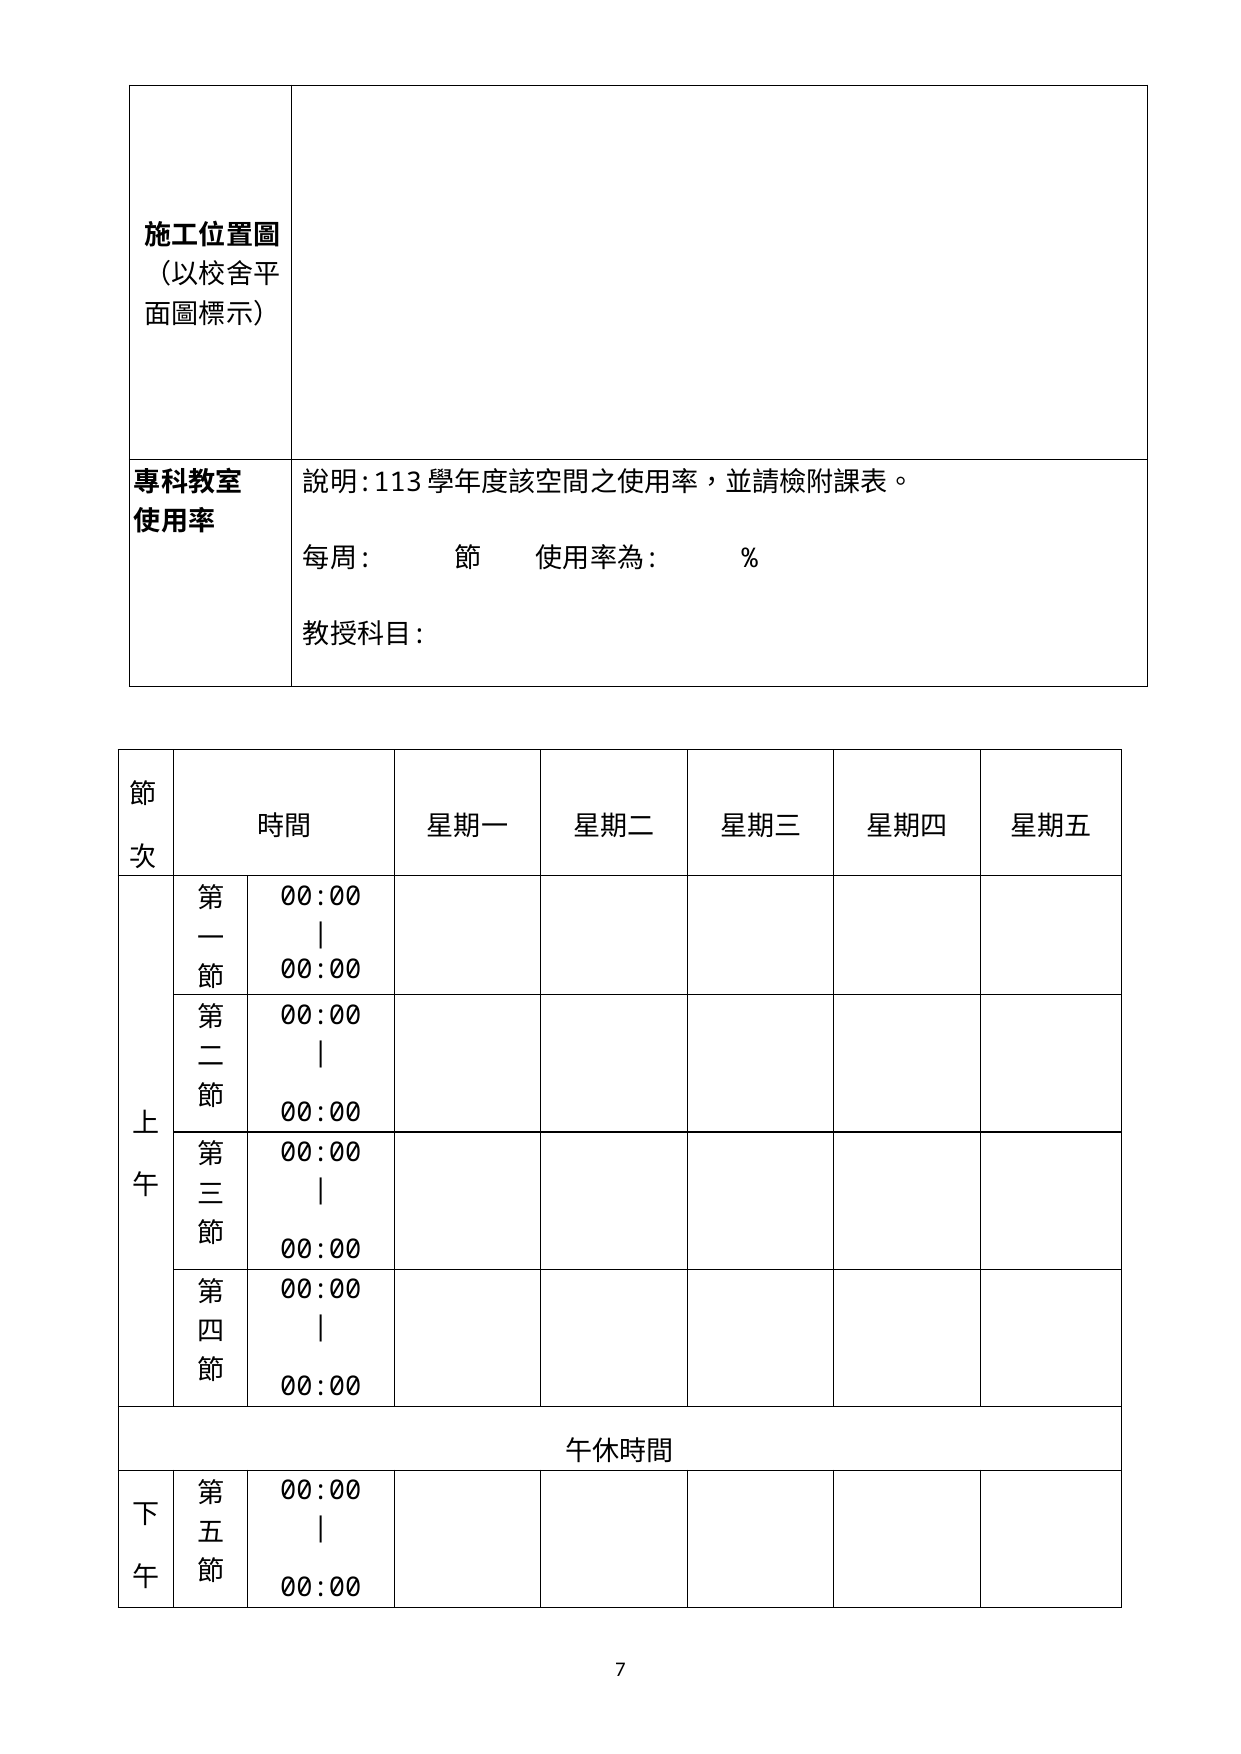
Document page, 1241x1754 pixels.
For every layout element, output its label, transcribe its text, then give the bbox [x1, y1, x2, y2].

table_cell 00:00 | 00:00 [248, 1471, 394, 1607]
table_cell 第 二 節 [174, 995, 247, 1131]
table_cell 00:00 | 00:00 [248, 876, 394, 994]
table_cell [688, 1133, 833, 1269]
table_cell 施工位置圖 （以校舍平面圖標示） [130, 86, 291, 458]
table_header 星期三 [688, 750, 833, 875]
table_cell 第 五 節 [174, 1471, 247, 1607]
table_header 星期二 [541, 750, 687, 875]
table_cell [981, 1270, 1121, 1406]
table_cell [834, 876, 980, 994]
table_cell 上 午 [119, 876, 173, 1406]
table_cell [834, 995, 980, 1131]
table_cell [395, 1133, 540, 1269]
table_header 星期四 [834, 750, 980, 875]
table_cell 第 一 節 [174, 876, 247, 994]
table_cell 00:00 | 00:00 [248, 1270, 394, 1406]
table_cell [834, 1270, 980, 1406]
table_cell [688, 1270, 833, 1406]
table_cell 第 三 節 [174, 1133, 247, 1269]
table_cell [834, 1471, 980, 1607]
table_cell [541, 1270, 687, 1406]
table_cell [688, 995, 833, 1131]
table_cell [981, 1471, 1121, 1607]
table_cell [834, 1133, 980, 1269]
table_cell 00:00 | 00:00 [248, 995, 394, 1131]
table_cell [541, 995, 687, 1131]
table_header 節 次 [119, 750, 173, 875]
table_cell [395, 876, 540, 994]
table_cell [688, 876, 833, 994]
table_cell [688, 1471, 833, 1607]
table_header 星期一 [395, 750, 540, 875]
table_cell 午休時間 [119, 1407, 1121, 1469]
table_cell 下 午 [119, 1471, 173, 1607]
table_cell [541, 1133, 687, 1269]
table_cell [395, 1270, 540, 1406]
table_cell [981, 1133, 1121, 1269]
table_cell [981, 876, 1121, 994]
table_cell 00:00 | 00:00 [248, 1133, 394, 1269]
table_cell [541, 876, 687, 994]
table_cell 第 四 節 [174, 1270, 247, 1406]
table_cell [395, 995, 540, 1131]
table_cell 說明:113學年度該空間之使用率，並請檢附課表。 每周: 節 使用率為: % 教授科目: [292, 460, 1147, 686]
table_cell [292, 86, 1147, 458]
table_cell [541, 1471, 687, 1607]
table_header 時間 [174, 750, 394, 875]
table_cell [395, 1471, 540, 1607]
table_cell 專科教室 使用率 [130, 460, 291, 686]
table_header 星期五 [981, 750, 1121, 875]
table_cell [981, 995, 1121, 1131]
